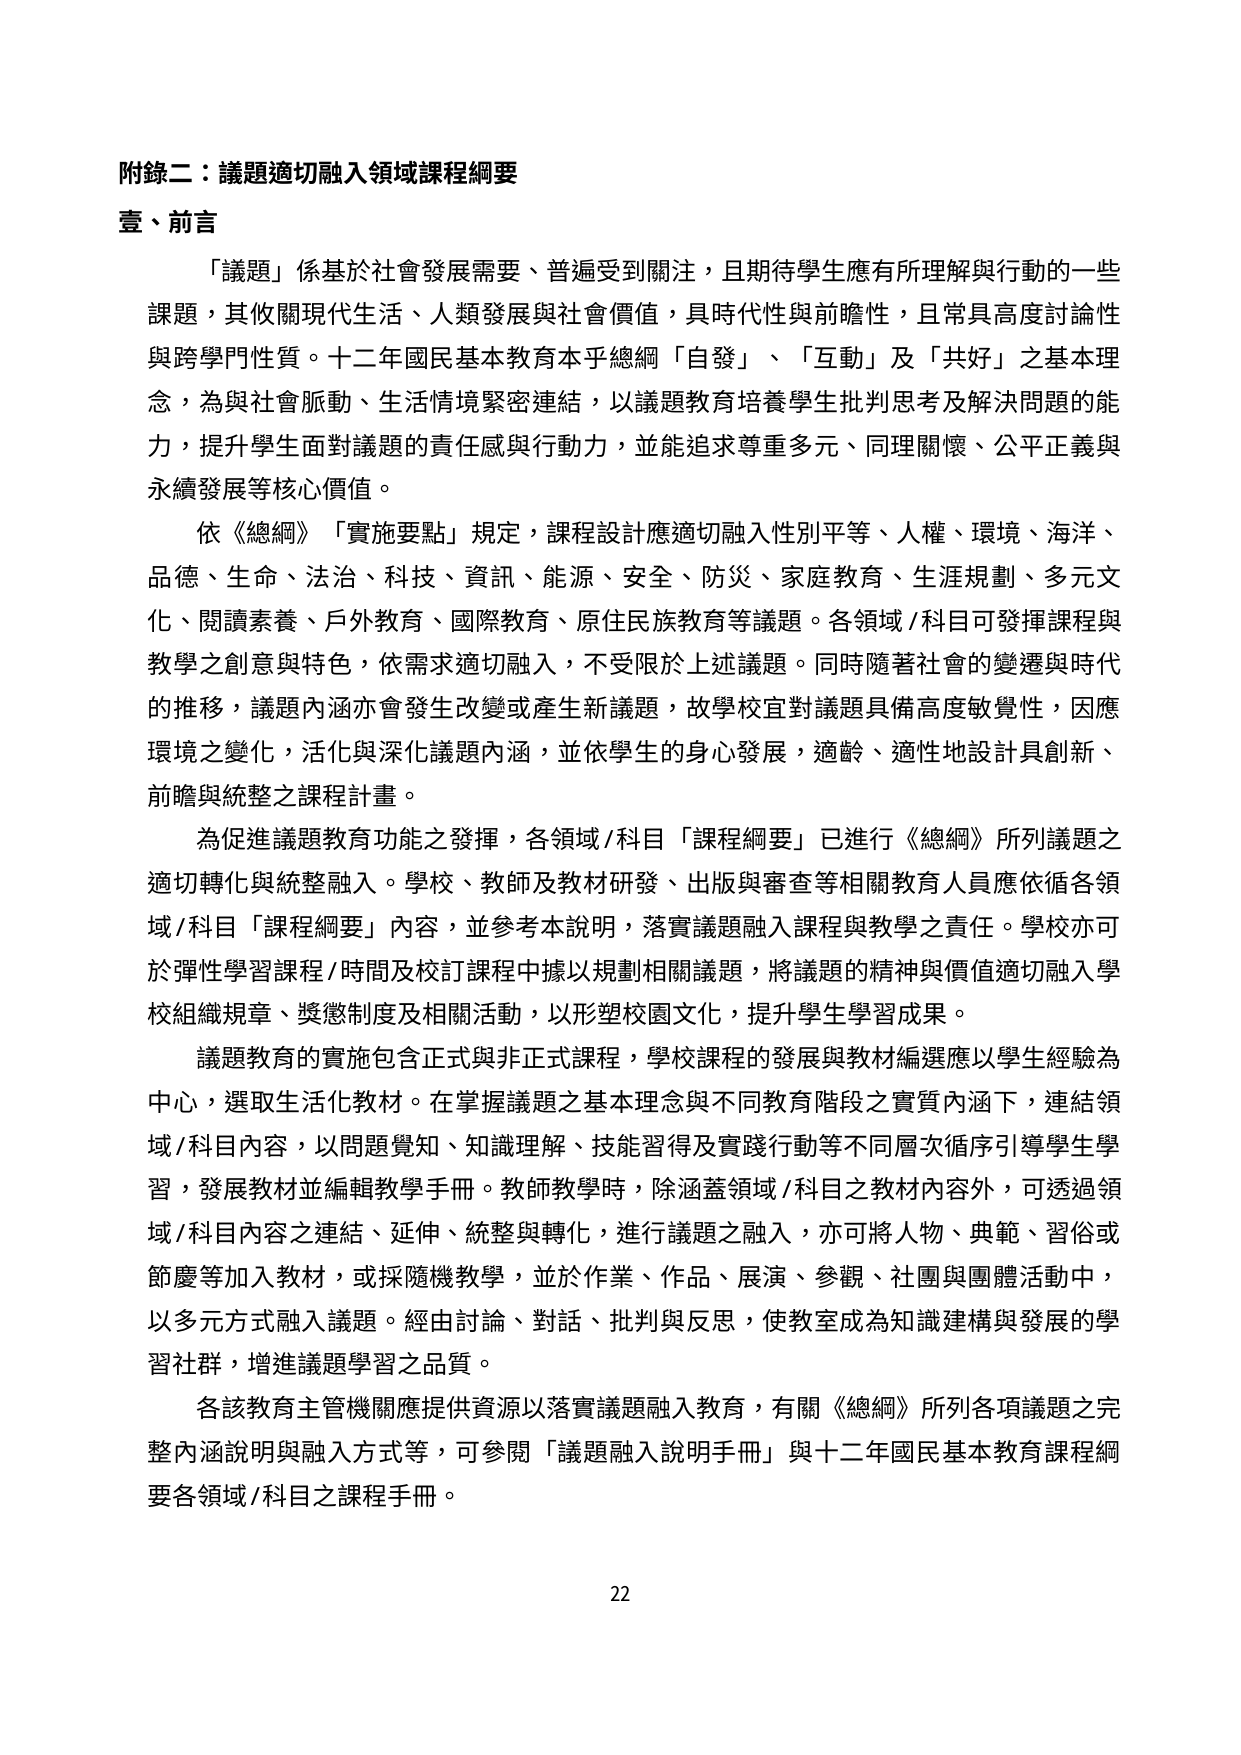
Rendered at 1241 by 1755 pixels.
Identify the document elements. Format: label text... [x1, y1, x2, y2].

text 議題教育的實施包含正式與非正式課程，學校課程的發展與教材編選應以學生經驗為中心，選取生活化教材。在掌握議題之基本理念與不同教育階段之實質內涵下，連結領域/科目內容，以問題覺知、知識理解、技能習得及實踐行動等不同層次循序引導學生學習，發展教材並編輯教學手冊。教師教學時，除涵蓋領域/科目之教材內容外，可透過領域/科目內容之連結、延伸、統整與轉化，進行議題之融入，亦可將人物、典範、習俗或節慶等加入教材，或採隨機教學，並於作業、作品、展演、參觀、社團與團體活動中，以多元方式融入議題。經由討論、對話、批判與反思，使教室成為知識建構與發展的學習社群，增進議題學習之品質。 [148, 1033, 1122, 1383]
text 附錄二：議題適切融入領域課程綱要 [118, 148, 1122, 191]
text 「議題」係基於社會發展需要、普遍受到關注，且期待學生應有所理解與行動的一些課題，其攸關現代生活、人類發展與社會價值，具時代性與前瞻性，且常具高度討論性與跨學門性質。十二年國民基本教育本乎總綱「自發」、「互動」及「共好」之基本理念，為與社會脈動、生活情境緊密連結，以議題教育培養學生批判思考及解決問題的能力，提升學生面對議題的責任感與行動力，並能追求尊重多元、同理關懷、公平正義與永續發展等核心價值。 [148, 245, 1122, 508]
text 為促進議題教育功能之發揮，各領域/科目「課程綱要」已進行《總綱》所列議題之適切轉化與統整融入。學校、教師及教材研發、出版與審查等相關教育人員應依循各領域/科目「課程綱要」內容，並參考本說明，落實議題融入課程與教學之責任。學校亦可於彈性學習課程/時間及校訂課程中據以規劃相關議題，將議題的精神與價值適切融入學校組織規章、獎懲制度及相關活動，以形塑校園文化，提升學生學習成果。 [148, 814, 1122, 1033]
text 壹、前言 [118, 196, 1122, 240]
text 各該教育主管機關應提供資源以落實議題融入教育，有關《總綱》所列各項議題之完整內涵說明與融入方式等，可參閱「議題融入說明手冊」與十二年國民基本教育課程綱要各領域/科目之課程手冊。 [148, 1383, 1122, 1514]
text 依《總綱》「實施要點」規定，課程設計應適切融入性別平等、人權、環境、海洋、品德、生命、法治、科技、資訊、能源、安全、防災、家庭教育、生涯規劃、多元文化、閱讀素養、戶外教育、國際教育、原住民族教育等議題。各領域/科目可發揮課程與教學之創意與特色，依需求適切融入，不受限於上述議題。同時隨著社會的變遷與時代的推移，議題內涵亦會發生改變或產生新議題，故學校宜對議題具備高度敏覺性，因應環境之變化，活化與深化議題內涵，並依學生的身心發展，適齡、適性地設計具創新、前瞻與統整之課程計畫。 [148, 508, 1122, 814]
